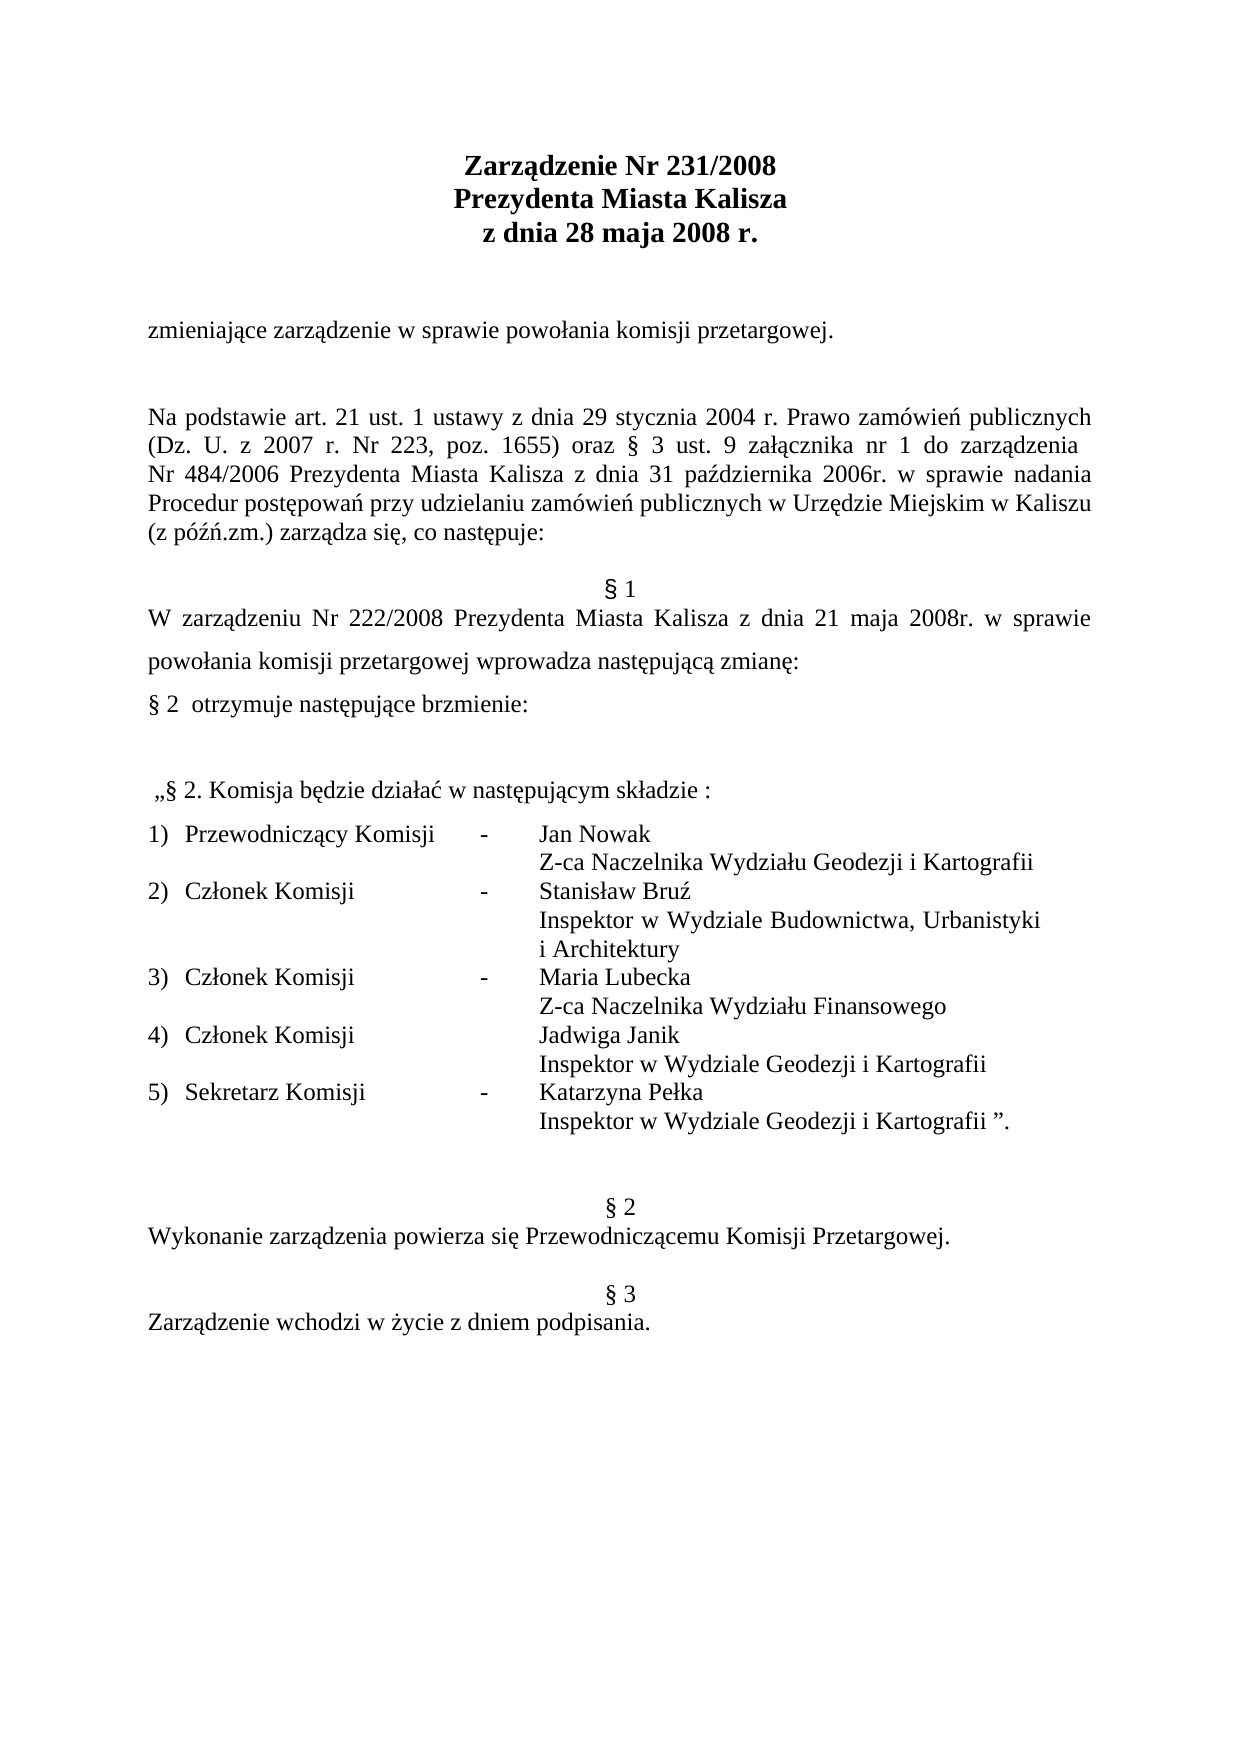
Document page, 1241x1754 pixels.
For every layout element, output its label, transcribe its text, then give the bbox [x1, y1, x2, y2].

table_cell Członek Komisji [177, 963, 473, 1020]
table_header Jan Nowak Z-ca Naczelnika Wydziału Geodezji i Kartografii [532, 819, 1048, 876]
table_cell Stanisław Bruź Inspektor w Wydziale Budownictwa, Urbanistyki i Architektury [532, 876, 1048, 962]
text § 3 [148, 1279, 1092, 1307]
text Prezydenta Miasta Kalisza [148, 181, 1092, 215]
table_header - [473, 819, 532, 876]
table_cell Maria Lubecka Z-ca Naczelnika Wydziału Finansowego [532, 963, 1048, 1020]
title Zarządzenie Nr 231/2008 [148, 148, 1092, 181]
table_cell - [473, 963, 532, 1020]
table_header 1) [140, 819, 177, 876]
table_cell [473, 1020, 532, 1077]
text Zarządzenie wchodzi w życie z dniem podpisania. [148, 1307, 1092, 1336]
text „§ 2. Komisja będzie działać w następującym składzie : [148, 776, 1092, 804]
table_header Przewodniczący Komisji [177, 819, 473, 876]
table_cell - [473, 1078, 532, 1135]
table_cell 3) [140, 963, 177, 1020]
text Na podstawie art. 21 ust. 1 ustawy z dnia 29 stycznia 2004 r. Prawo zamówień publicznych (Dz. U. z 2007 r. Nr 223, poz. 1655) oraz § 3 ust. 9 załącznika nr 1 do zarządzenia Nr 484/2006 Prezydenta Miasta Kalisza z dnia 31 października 2006r. w sprawie nadania Procedur postępowań przy udzielaniu zamówień publicznych w Urzędzie Miejskim w Kaliszu (z późń.zm.) zarządza się, co następuje: [148, 402, 1092, 545]
text § 1 [148, 574, 1092, 603]
text § 2 [148, 1192, 1092, 1221]
text zmieniające zarządzenie w sprawie powołania komisji przetargowej. [148, 315, 1092, 344]
text W zarządzeniu Nr 222/2008 Prezydenta Miasta Kalisza z dnia 21 maja 2008r. w sprawie powołania komisji przetargowej wprowadza następującą zmianę: [148, 603, 1092, 675]
table_cell Członek Komisji [177, 1020, 473, 1077]
table_cell 4) [140, 1020, 177, 1077]
table_cell Sekretarz Komisji [177, 1078, 473, 1135]
text z dnia 28 maja 2008 r. [148, 215, 1092, 248]
table_cell Jadwiga Janik Inspektor w Wydziale Geodezji i Kartografii [532, 1020, 1048, 1077]
table_cell Członek Komisji [177, 876, 473, 962]
text Wykonanie zarządzenia powierza się Przewodniczącemu Komisji Przetargowej. [148, 1221, 1092, 1250]
table_cell - [473, 876, 532, 962]
table_cell 5) [140, 1078, 177, 1135]
text § 2 otrzymuje następujące brzmienie: [148, 689, 1092, 718]
table_cell 2) [140, 876, 177, 962]
table_cell Katarzyna Pełka Inspektor w Wydziale Geodezji i Kartografii ”. [532, 1078, 1048, 1135]
